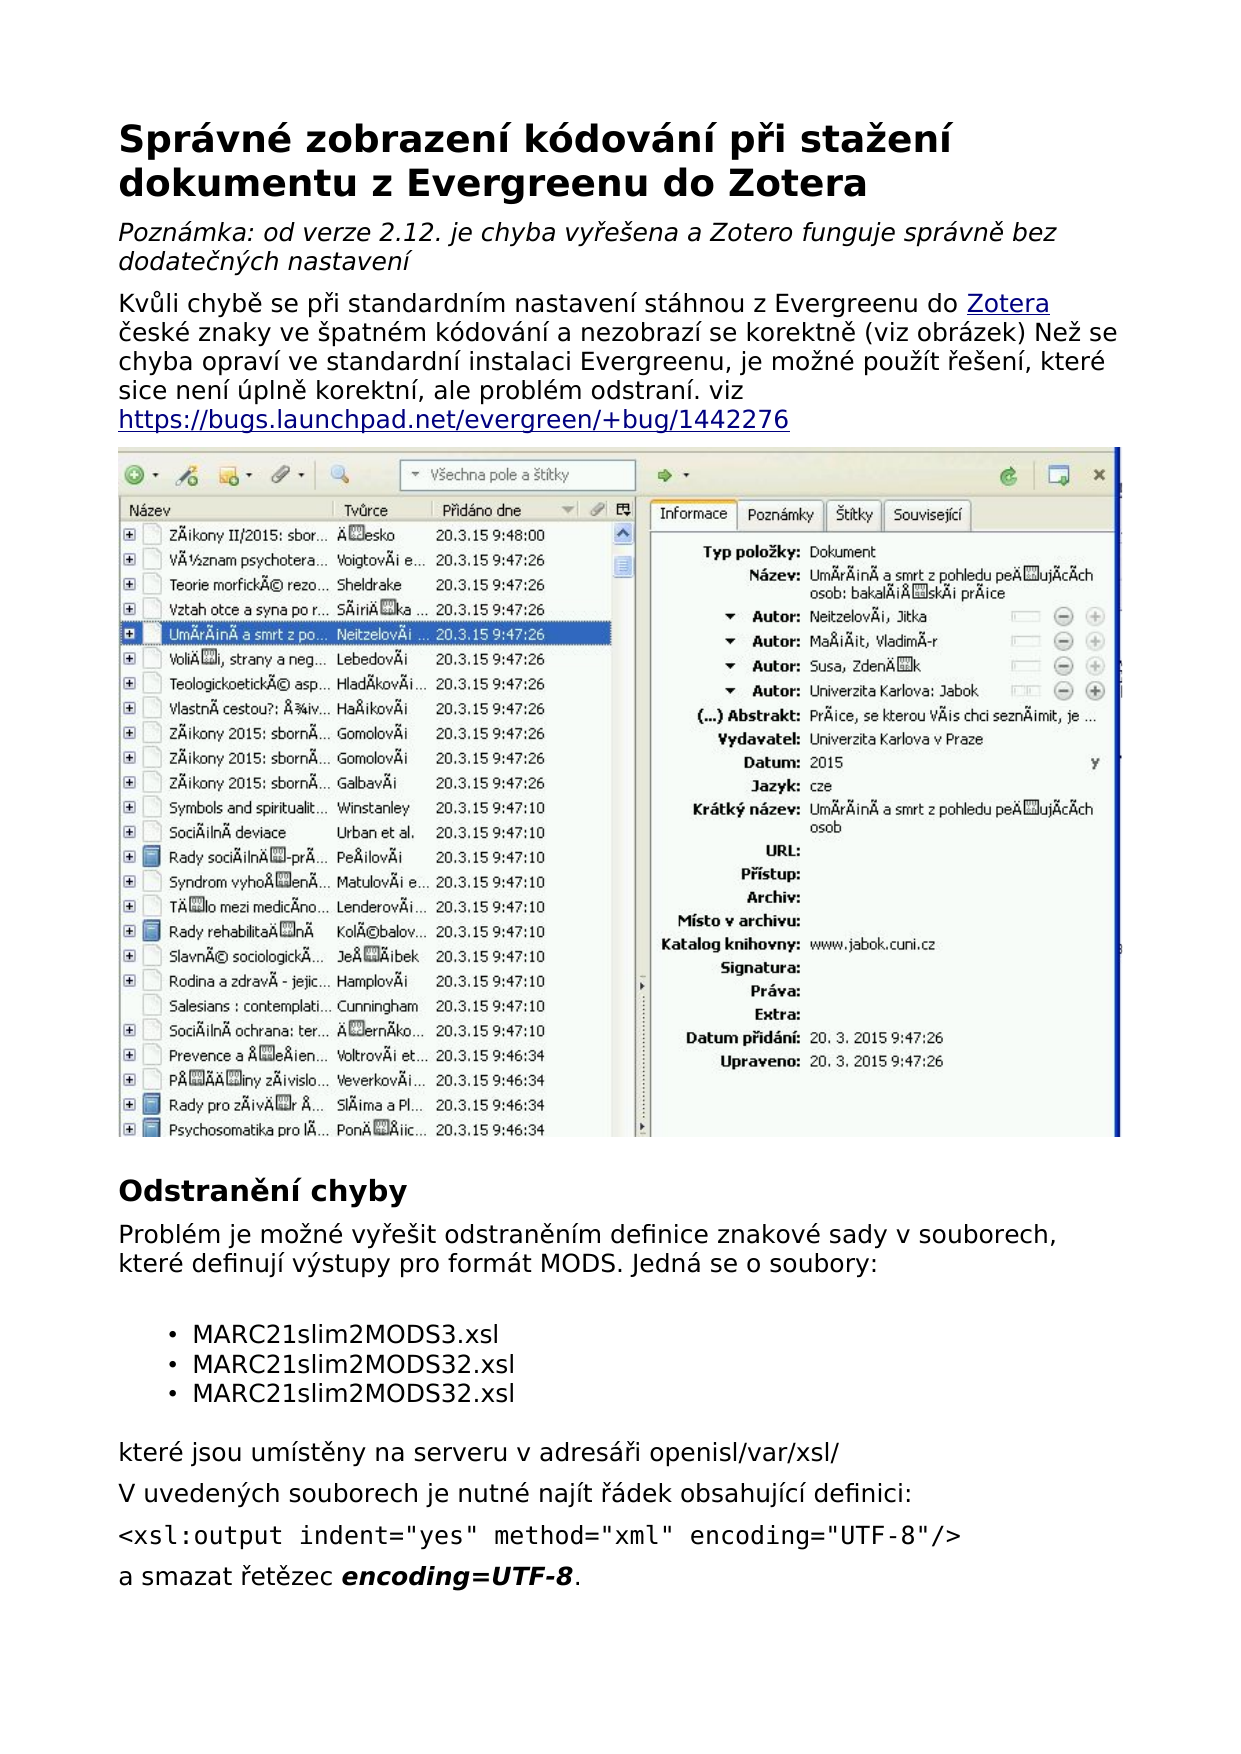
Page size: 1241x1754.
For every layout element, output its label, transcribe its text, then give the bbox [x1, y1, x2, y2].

text Poznámka: od verze 2.12. je chyba vyřešena a Zotero funguje správně bez dodatečných nastavení [118, 218, 1122, 276]
subtitle Správné zobrazení kódování při stažení dokumentu z Evergreenu do Zotera [118, 118, 1122, 205]
text <xsl:output indent="yes" method="xml" encoding="UTF-8"/> [118, 1521, 1122, 1550]
list MARC21slim2MODS3.xsl [177, 1321, 1122, 1350]
picture [118, 447, 1123, 1137]
subtitle Odstranění chyby [118, 1174, 1122, 1208]
text Problém je možné vyřešit odstraněním definice znakové sady v souborech, které definují výstupy pro formát MODS. Jedná se o soubory: [118, 1220, 1122, 1279]
text V uvedených souborech je nutné najít řádek obsahující definici: [118, 1479, 1122, 1508]
list MARC21slim2MODS32.xsl [177, 1379, 1122, 1408]
text Kvůli chybě se při standardním nastavení stáhnou z Evergreenu do Zotera české znaky ve špatném kódování a nezobrazí se korektně (viz obrázek) Než se chyba opraví ve standardní instalaci Evergreenu, je možné použít řešení, které sice není úplně korektní, ale problém odstraní. viz https://bugs.launchpad.net/evergreen/+bug/1442276 [118, 289, 1122, 434]
text a smazat řetězec encoding=UTF-8. [118, 1562, 1122, 1591]
list MARC21slim2MODS32.xsl [177, 1350, 1122, 1379]
text které jsou umístěny na serveru v adresáři openisl/var/xsl/ [118, 1438, 1122, 1467]
